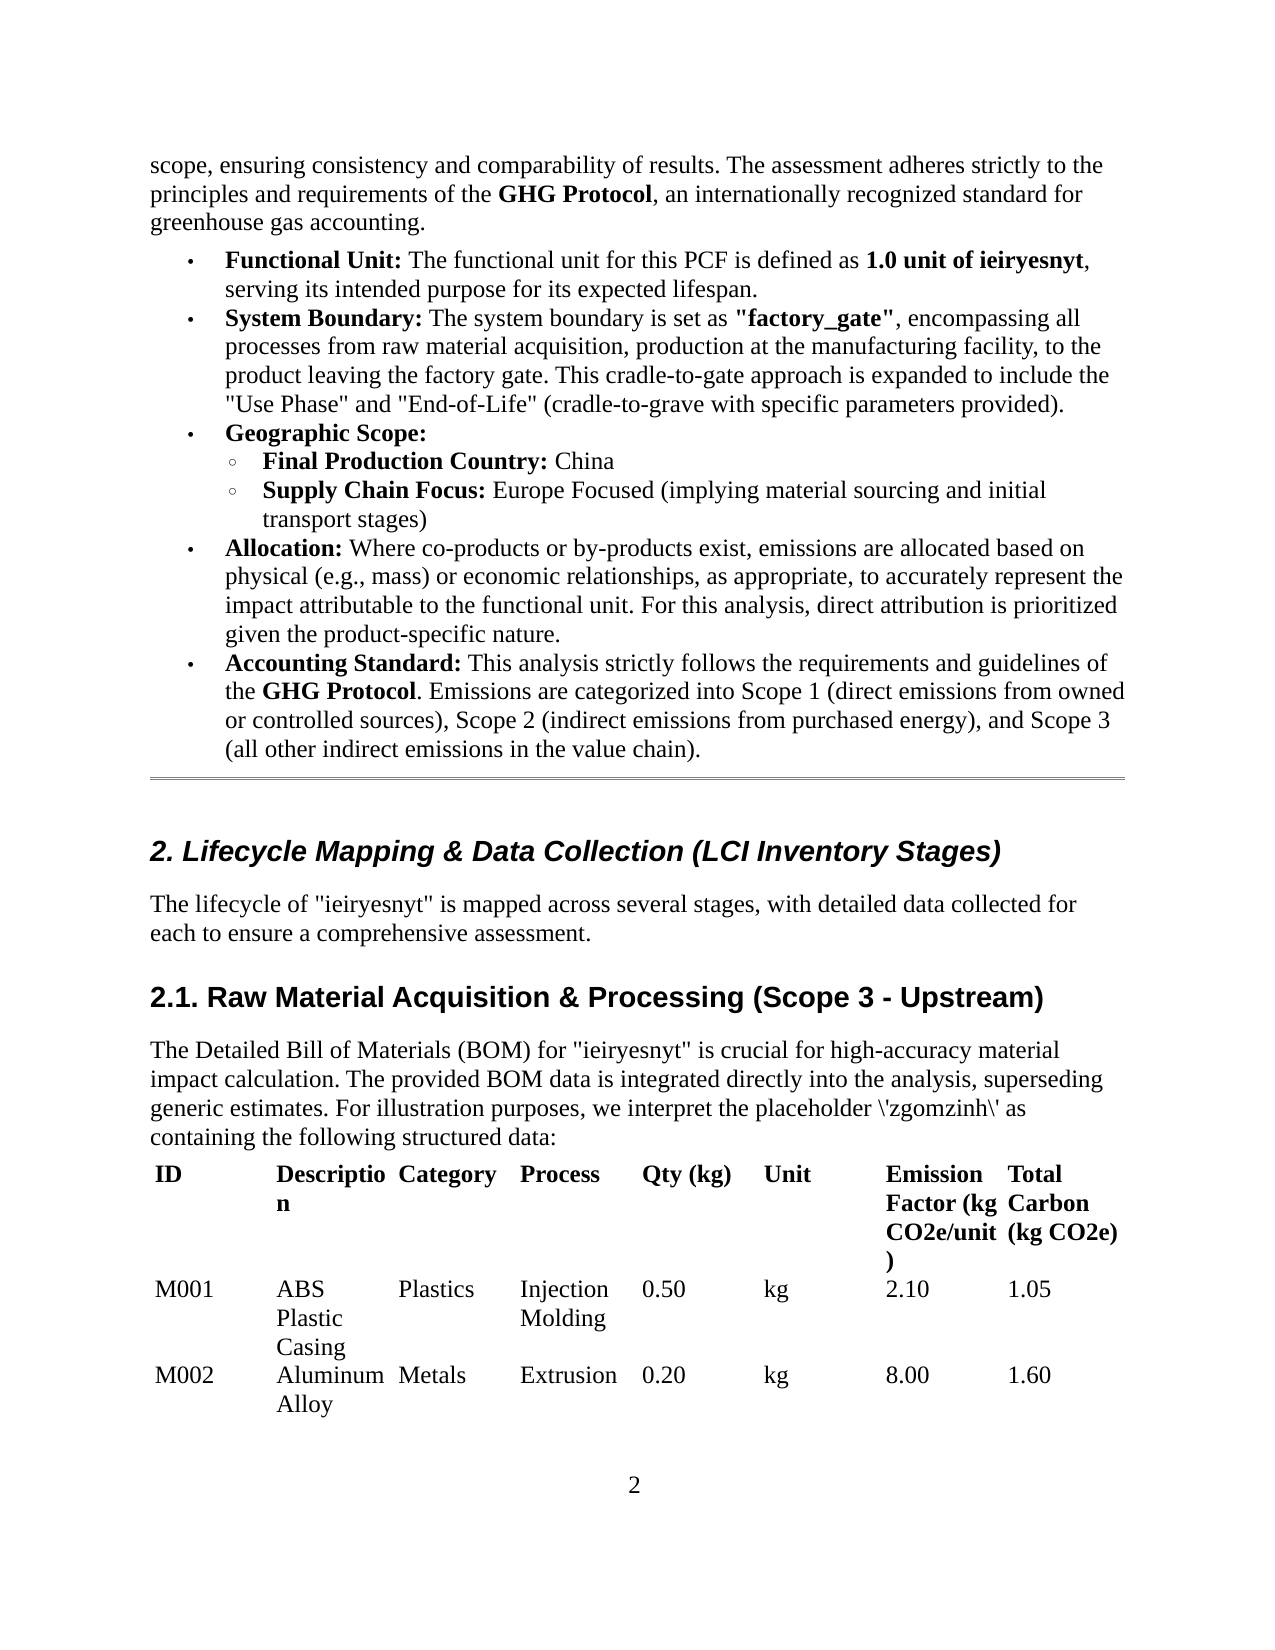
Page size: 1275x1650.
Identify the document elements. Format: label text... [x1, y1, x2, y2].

table_header Qty (kg) [638, 1159, 759, 1274]
table_header Total Carbon (kg CO2e) [1003, 1159, 1125, 1274]
subtitle 2. Lifecycle Mapping & Data Collection (LCI Inventory Stages) [150, 834, 1125, 867]
table_header Unit [759, 1159, 881, 1274]
text scope, ensuring consistency and comparability of results. The assessment adheres strictly to the principles and requirements of the GHG Protocol, an internationally recognized standard for greenhouse gas accounting. [150, 150, 1125, 236]
table_cell Plastics [394, 1274, 516, 1361]
list Allocation: Where co-products or by-products exist, emissions are allocated based on physical (e.g., mass) or economic relationships, as appropriate, to accurately represent the impact attributable to the functional unit. For this analysis, direct attribution is prioritized given the product-specific nature. [187, 533, 1125, 648]
text The lifecycle of "ieiryesnyt" is mapped across several stages, with detailed data collected for each to ensure a comprehensive assessment. [150, 889, 1125, 946]
table_header Category [394, 1159, 516, 1274]
table_cell Aluminum Alloy [272, 1361, 394, 1418]
table_cell Injection Molding [516, 1274, 637, 1361]
table_cell ABS Plastic Casing [272, 1274, 394, 1361]
table_cell kg [759, 1361, 881, 1418]
list Final Production Country: China [225, 446, 1125, 475]
table_header ID [150, 1159, 272, 1274]
table_cell 0.50 [638, 1274, 759, 1361]
table_cell M001 [150, 1274, 272, 1361]
table_cell M002 [150, 1361, 272, 1418]
table_cell kg [759, 1274, 881, 1361]
list Accounting Standard: This analysis strictly follows the requirements and guidelines of the GHG Protocol. Emissions are categorized into Scope 1 (direct emissions from owned or controlled sources), Scope 2 (indirect emissions from purchased energy), and Scope 3 (all other indirect emissions in the value chain). [187, 648, 1125, 763]
table_cell 0.20 [638, 1361, 759, 1418]
table_cell 2.10 [881, 1274, 1003, 1361]
table_header Emission Factor (kg CO2e/unit) [881, 1159, 1003, 1274]
table_cell Metals [394, 1361, 516, 1418]
table_cell Extrusion [516, 1361, 637, 1418]
list Geographic Scope: [187, 418, 1125, 446]
table_cell 1.60 [1003, 1361, 1125, 1418]
table_header Process [516, 1159, 637, 1274]
list System Boundary: The system boundary is set as "factory_gate", encompassing all processes from raw material acquisition, production at the manufacturing facility, to the product leaving the factory gate. This cradle-to-gate approach is expanded to include the "Use Phase" and "End-of-Life" (cradle-to-grave with specific parameters provided). [187, 303, 1125, 418]
list Supply Chain Focus: Europe Focused (implying material sourcing and initial transport stages) [225, 475, 1125, 533]
subtitle 2.1. Raw Material Acquisition & Processing (Scope 3 - Upstream) [150, 980, 1125, 1014]
table_cell 8.00 [881, 1361, 1003, 1418]
text The Detailed Bill of Materials (BOM) for "ieiryesnyt" is crucial for high-accuracy material impact calculation. The provided BOM data is integrated directly into the analysis, superseding generic estimates. For illustration purposes, we interpret the placeholder \'zgomzinh\' as containing the following structured data: [150, 1035, 1125, 1150]
table_header Description [272, 1159, 394, 1274]
list Functional Unit: The functional unit for this PCF is defined as 1.0 unit of ieiryesnyt, serving its intended purpose for its expected lifespan. [187, 245, 1125, 303]
table_cell 1.05 [1003, 1274, 1125, 1361]
